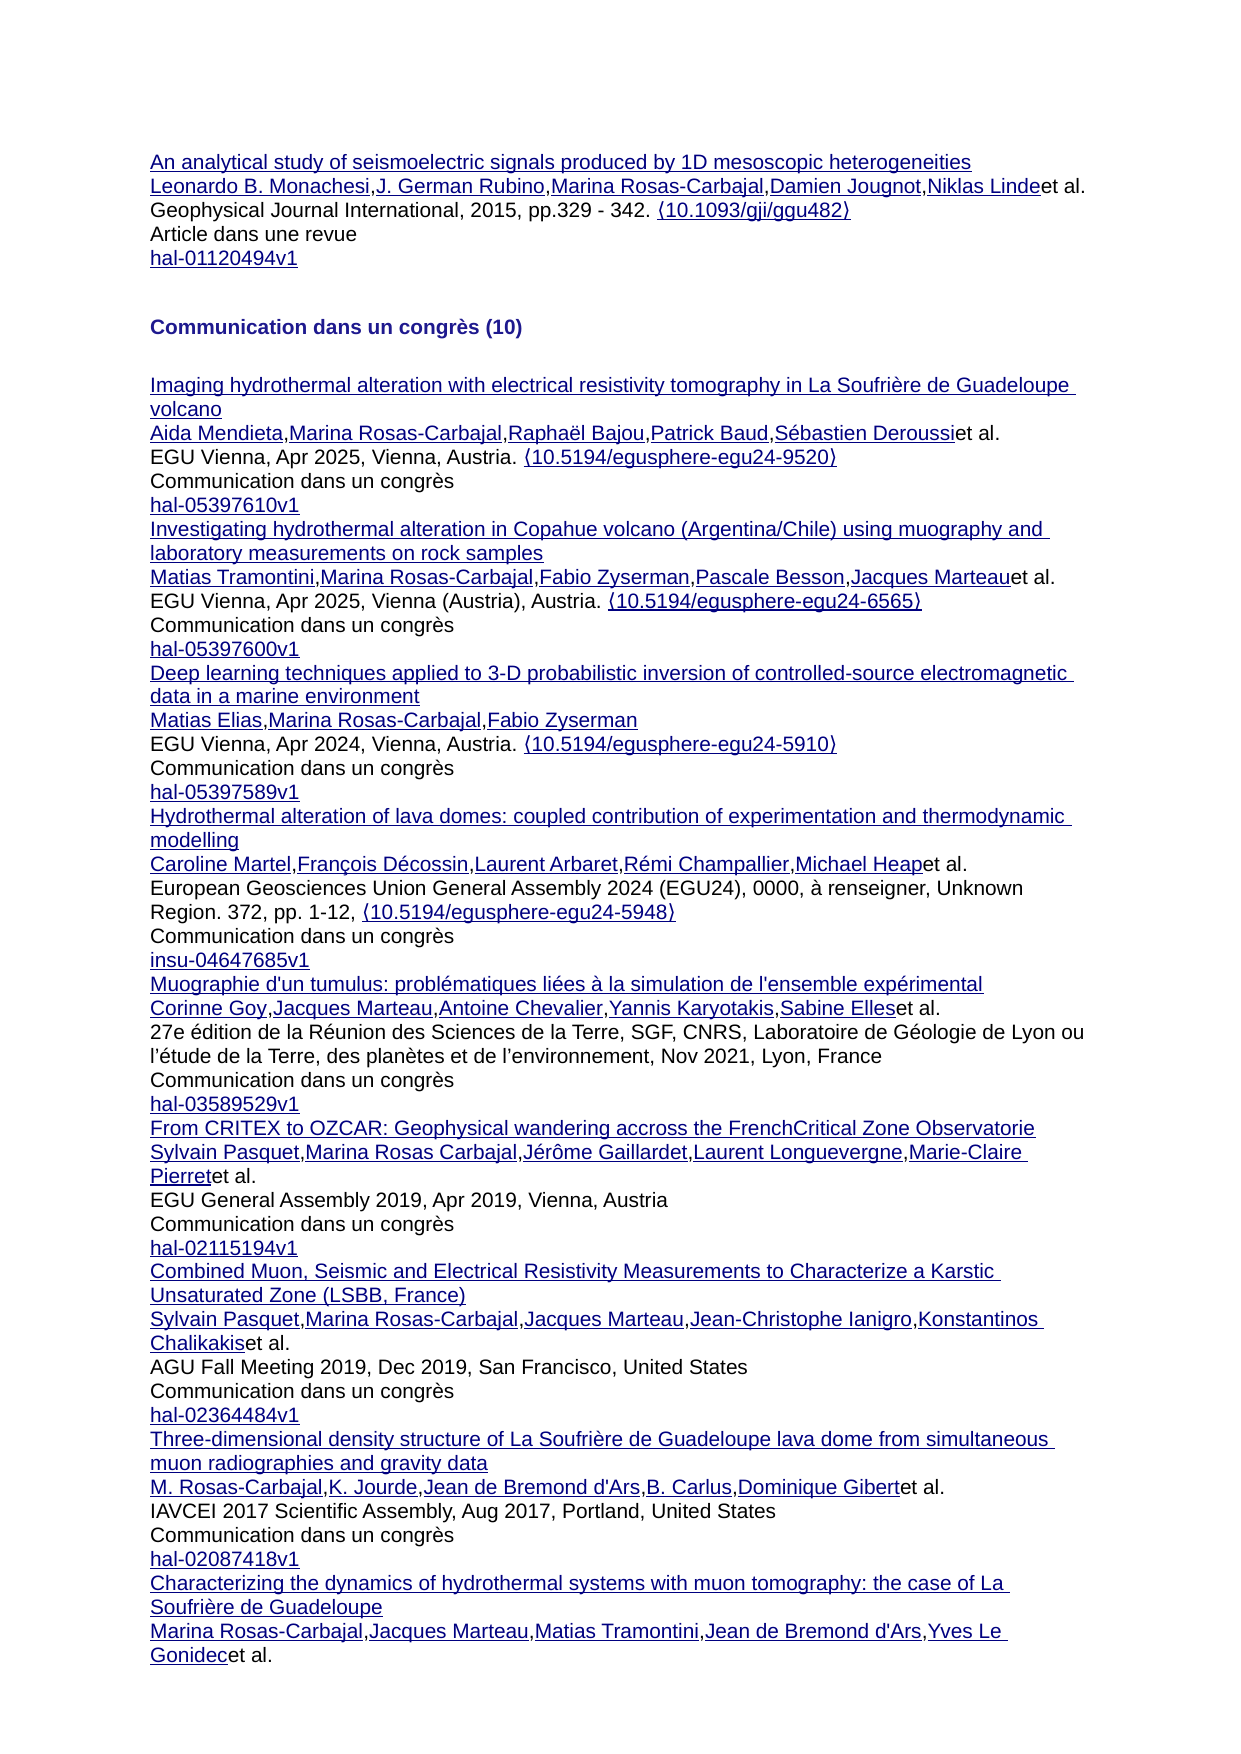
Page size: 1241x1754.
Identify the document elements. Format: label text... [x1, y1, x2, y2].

table_cell Muographie d'un tumulus: problématiques liées à la simulation de l'ensemble expérimental Corinne Goy,Jacques Marteau,Antoine Chevalier,Yannis Karyotakis,Sabine Elleset al. 27e édition de la Réunion des Sciences de la Terre, SGF, CNRS, Laboratoire de Géologie de Lyon ou l’étude de la Terre, des planètes et de l’environnement, Nov 2021, Lyon, France Communication dans un congrès hal-03589529v1 [150, 972, 1090, 1116]
table_cell From CRITEX to OZCAR: Geophysical wandering accross the FrenchCritical Zone Observatorie Sylvain Pasquet,Marina Rosas Carbajal,Jérôme Gaillardet,Laurent Longuevergne,Marie-Claire Pierretet al. EGU General Assembly 2019, Apr 2019, Vienna, Austria Communication dans un congrès hal-02115194v1 [150, 1116, 1090, 1259]
table_header Imaging hydrothermal alteration with electrical resistivity tomography in La Soufrière de Guadeloupe volcano Aida Mendieta,Marina Rosas-Carbajal,Raphaël Bajou,Patrick Baud,Sébastien Deroussiet al. EGU Vienna, Apr 2025, Vienna, Austria. ⟨10.5194/egusphere-egu24-9520⟩ Communication dans un congrès hal-05397610v1 [150, 373, 1090, 517]
table_cell An analytical study of seismoelectric signals produced by 1D mesoscopic heterogeneities Leonardo B. Monachesi,J. German Rubino,Marina Rosas-Carbajal,Damien Jougnot,Niklas Lindeet al. Geophysical Journal International, 2015, pp.329 - 342. ⟨10.1093/gji/ggu482⟩ Article dans une revue hal-01120494v1 [150, 150, 1090, 270]
subtitle Communication dans un congrès (10) [150, 314, 1090, 338]
table_cell Three-dimensional density structure of La Soufrière de Guadeloupe lava dome from simultaneous muon radiographies and gravity data M. Rosas-Carbajal,K. Jourde,Jean de Bremond d'Ars,B. Carlus,Dominique Gibertet al. IAVCEI 2017 Scientific Assembly, Aug 2017, Portland, United States Communication dans un congrès hal-02087418v1 [150, 1427, 1090, 1571]
table_cell Combined Muon, Seismic and Electrical Resistivity Measurements to Characterize a Karstic Unsaturated Zone (LSBB, France) Sylvain Pasquet,Marina Rosas-Carbajal,Jacques Marteau,Jean-Christophe Ianigro,Konstantinos Chalikakiset al. AGU Fall Meeting 2019, Dec 2019, San Francisco, United States Communication dans un congrès hal-02364484v1 [150, 1259, 1090, 1427]
table_cell Hydrothermal alteration of lava domes: coupled contribution of experimentation and thermodynamic modelling Caroline Martel,François Décossin,Laurent Arbaret,Rémi Champallier,Michael Heapet al. European Geosciences Union General Assembly 2024 (EGU24), 0000, à renseigner, Unknown Region. 372, pp. 1-12, ⟨10.5194/egusphere-egu24-5948⟩ Communication dans un congrès insu-04647685v1 [150, 804, 1090, 972]
table_cell Investigating hydrothermal alteration in Copahue volcano (Argentina/Chile) using muography and laboratory measurements on rock samples Matias Tramontini,Marina Rosas-Carbajal,Fabio Zyserman,Pascale Besson,Jacques Marteauet al. EGU Vienna, Apr 2025, Vienna (Austria), Austria. ⟨10.5194/egusphere-egu24-6565⟩ Communication dans un congrès hal-05397600v1 [150, 517, 1090, 660]
table_cell Characterizing the dynamics of hydrothermal systems with muon tomography: the case of La Soufrière de Guadeloupe Marina Rosas-Carbajal,Jacques Marteau,Matias Tramontini,Jean de Bremond d'Ars,Yves Le Gonidecet al. [150, 1571, 1090, 1667]
table_cell Deep learning techniques applied to 3-D probabilistic inversion of controlled-source electromagnetic data in a marine environment Matias Elias,Marina Rosas-Carbajal,Fabio Zyserman EGU Vienna, Apr 2024, Vienna, Austria. ⟨10.5194/egusphere-egu24-5910⟩ Communication dans un congrès hal-05397589v1 [150, 660, 1090, 804]
